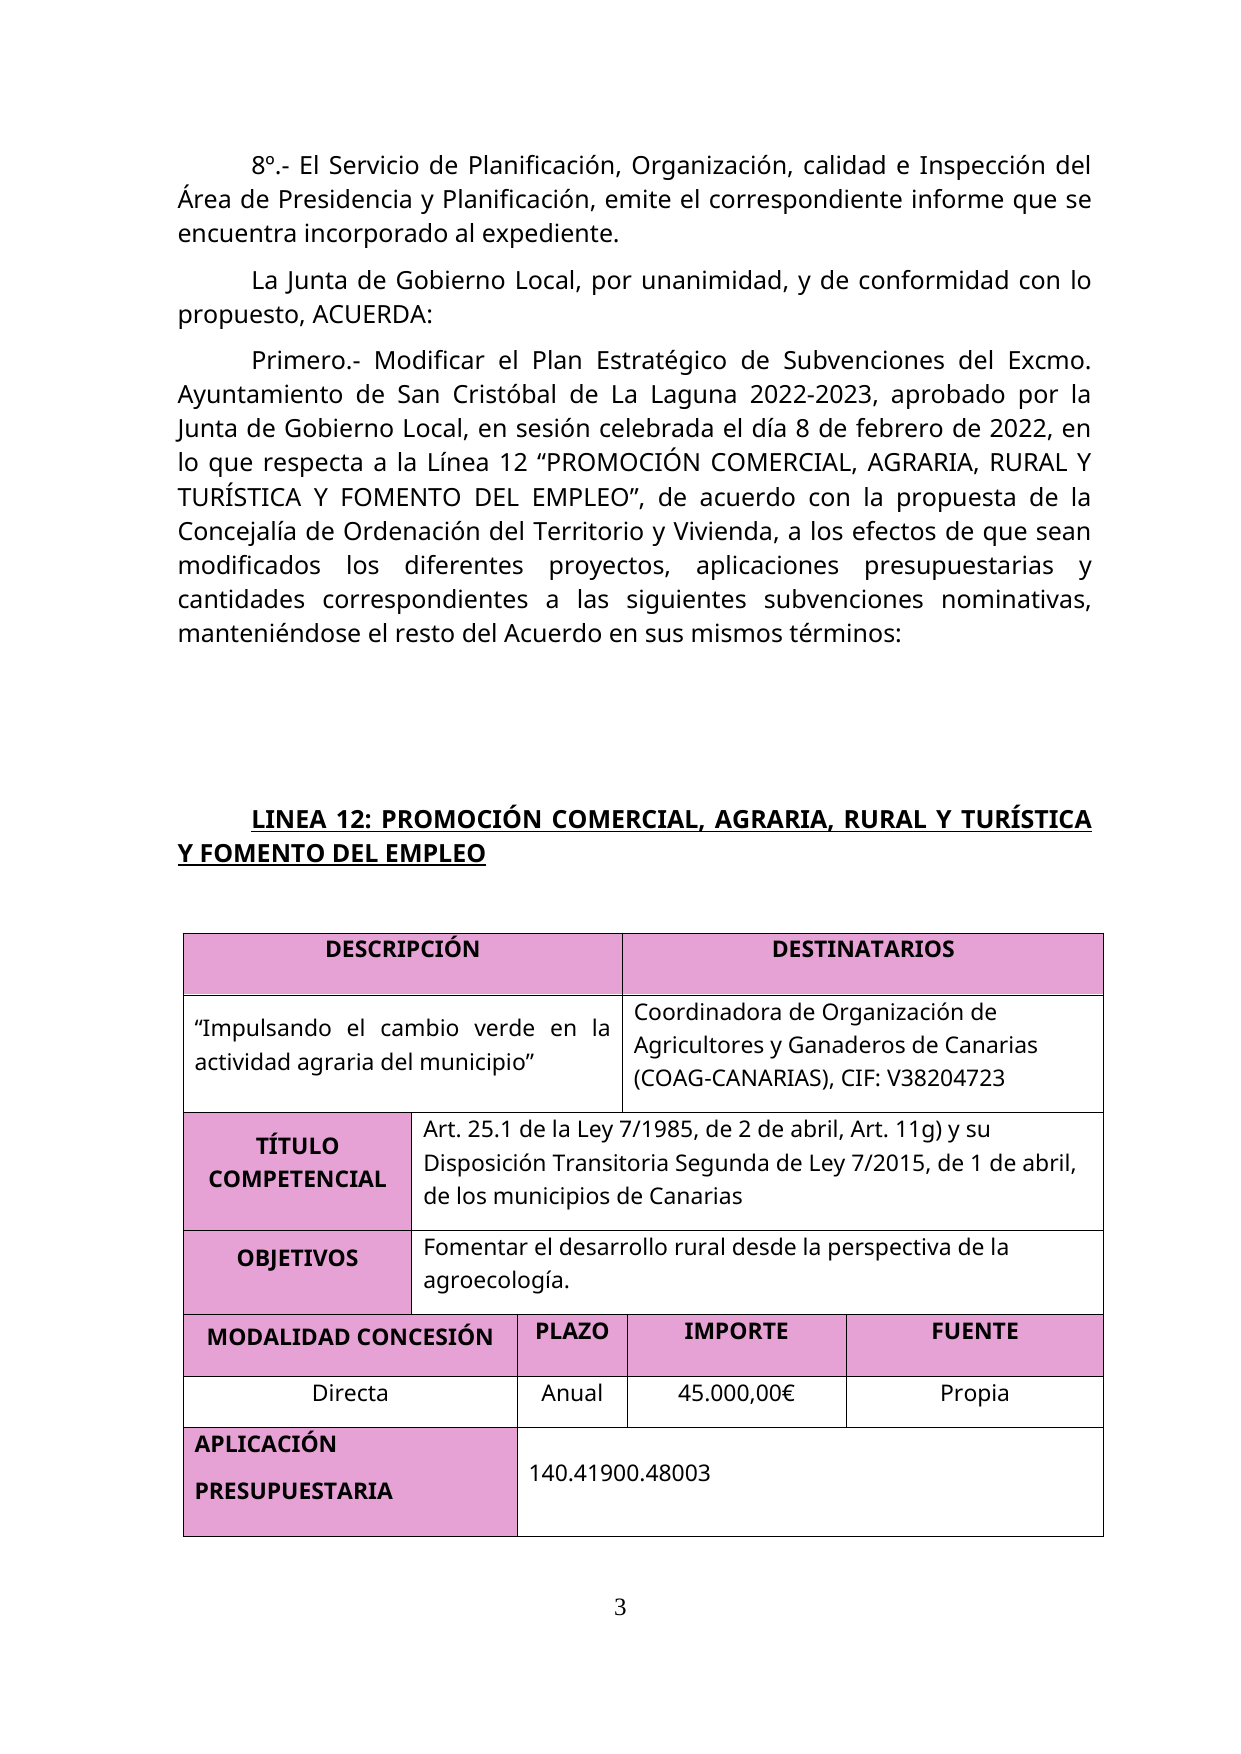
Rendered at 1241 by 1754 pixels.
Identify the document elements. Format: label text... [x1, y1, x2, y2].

table_cell [177, 1376, 183, 1427]
table_cell [177, 1230, 183, 1314]
table_cell Directa [184, 1377, 517, 1427]
table_cell [177, 1314, 183, 1376]
table_cell Art. 25.1 de la Ley 7/1985, de 2 de abril, Art. 11g) y su Disposición Transitoria Segunda de Ley 7/2015, de 1 de abril, de los municipios de Canarias [412, 1113, 1103, 1230]
table_header DESCRIPCIÓN [184, 934, 622, 994]
table_cell PLAZO [518, 1315, 627, 1376]
text LINEA 12: PROMOCIÓN COMERCIAL, AGRARIA, RURAL Y TURÍSTICA Y FOMENTO DEL EMPLEO [177, 802, 1093, 870]
table_cell 45.000,00€ [628, 1377, 846, 1427]
table_cell Coordinadora de Organización de Agricultores y Ganaderos de Canarias (COAG-CANARIAS), CIF: V38204723 [623, 996, 1103, 1112]
table_cell “Impulsando el cambio verde en la actividad agraria del municipio” [184, 996, 622, 1112]
table_cell APLICACIÓN PRESUPUESTARIA [184, 1428, 517, 1536]
table_cell 140.41900.48003 [518, 1428, 1103, 1536]
table_cell TÍTULO COMPETENCIAL [184, 1113, 411, 1230]
table_cell [177, 1112, 183, 1230]
text 8º.- El Servicio de Planificación, Organización, calidad e Inspección del Área de Presidencia y Planificación, emite el correspondiente informe que se encuentra incorporado al expediente. [177, 148, 1093, 250]
table_cell Propia [847, 1377, 1103, 1427]
table_cell [177, 995, 183, 1112]
table_cell MODALIDAD CONCESIÓN [184, 1315, 517, 1376]
table_header DESTINATARIOS [623, 934, 1103, 994]
text La Junta de Gobierno Local, por unanimidad, y de conformidad con lo propuesto, ACUERDA: [177, 262, 1093, 330]
table_cell OBJETIVOS [184, 1231, 411, 1314]
table_cell Fomentar el desarrollo rural desde la perspectiva de la agroecología. [412, 1231, 1103, 1314]
table_cell IMPORTE [628, 1315, 846, 1376]
table_header [177, 933, 183, 994]
text Primero.- Modificar el Plan Estratégico de Subvenciones del Excmo. Ayuntamiento de San Cristóbal de La Laguna 2022-2023, aprobado por la Junta de Gobierno Local, en sesión celebrada el día 8 de febrero de 2022, en lo que respecta a la Línea 12 “PROMOCIÓN COMERCIAL, AGRARIA, RURAL Y TURÍSTICA Y FOMENTO DEL EMPLEO”, de acuerdo con la propuesta de la Concejalía de Ordenación del Territorio y Vivienda, a los efectos de que sean modificados los diferentes proyectos, aplicaciones presupuestarias y cantidades correspondientes a las siguientes subvenciones nominativas, manteniéndose el resto del Acuerdo en sus mismos términos: [177, 343, 1093, 649]
table_cell FUENTE [847, 1315, 1103, 1376]
table_cell Anual [518, 1377, 627, 1427]
table_cell [177, 1427, 183, 1536]
